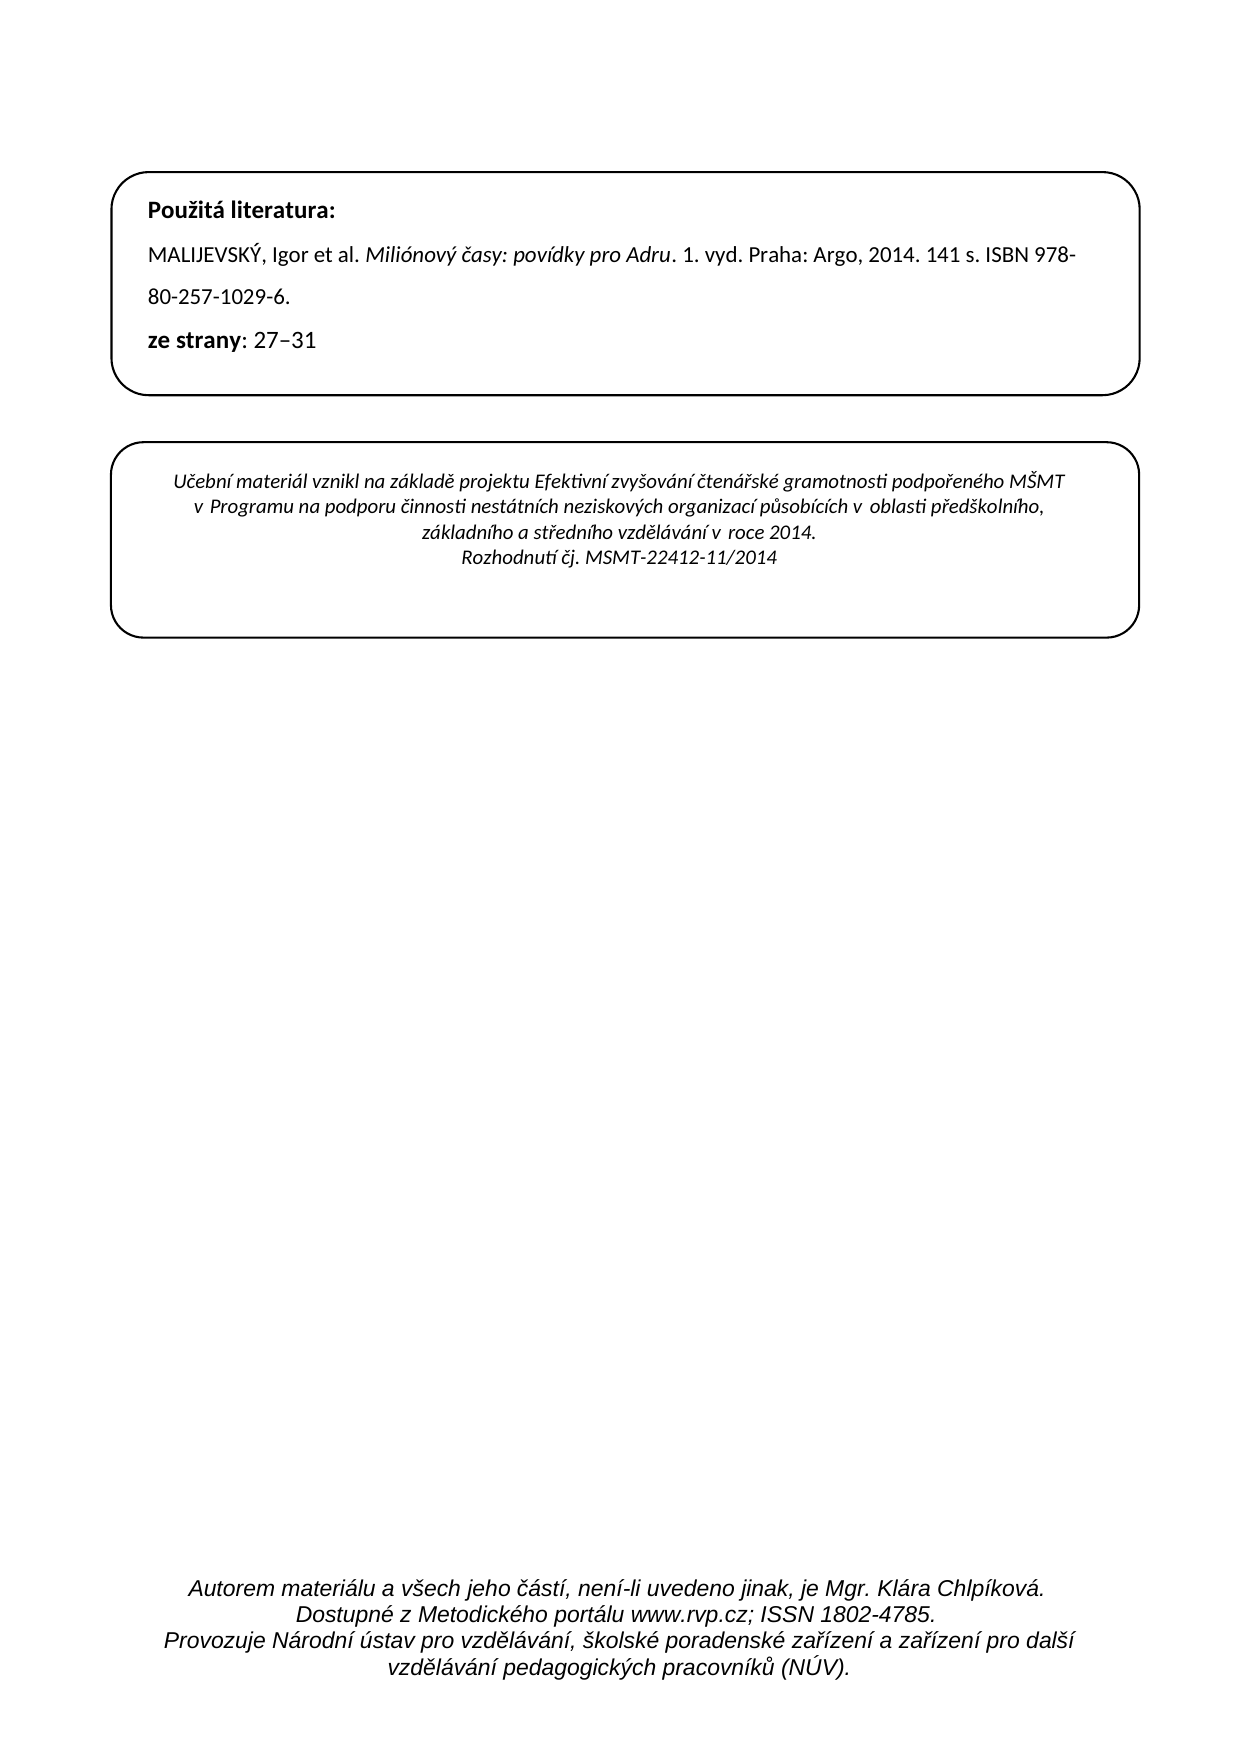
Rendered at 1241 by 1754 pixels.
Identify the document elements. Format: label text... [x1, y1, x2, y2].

text Použitá literatura: [148, 194, 1093, 225]
text Rozhodnutí čj. MSMT-22412-11/2014 [148, 544, 1093, 570]
text Učební materiál vznikl na základě projektu Efektivní zvyšování čtenářské gramotnosti podpořeného MŠMT v Programu na podporu činnosti nestátních neziskových organizací působících v oblasti předškolního, základního a středního vzdělávání v roce 2014. [148, 468, 1093, 544]
text ze strany: 27–31 [148, 324, 1093, 354]
text Malijevský, Igor et al. Miliónový časy: povídky pro Adru. 1. vyd. Praha: Argo, 2014. 141 s. ISBN 978-80-257-1029-6. [148, 240, 1093, 310]
